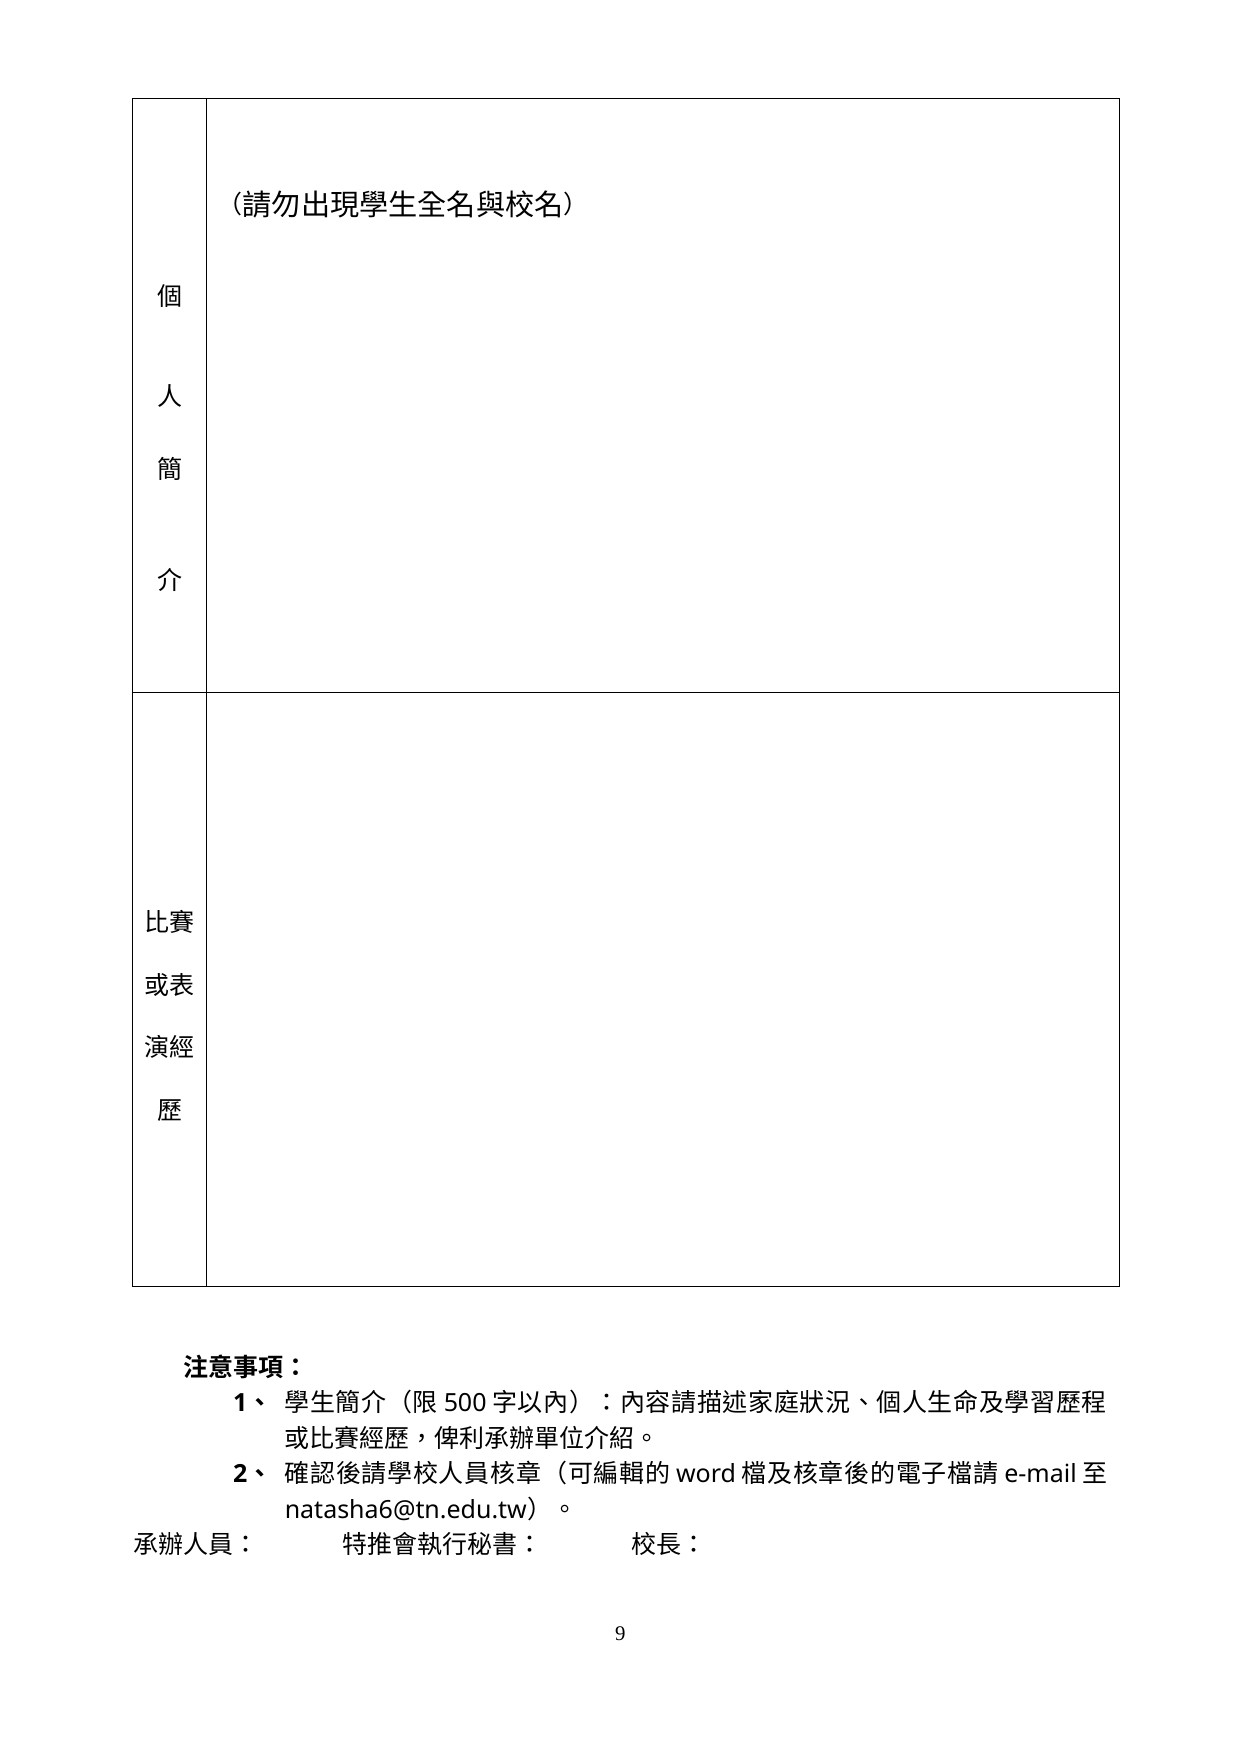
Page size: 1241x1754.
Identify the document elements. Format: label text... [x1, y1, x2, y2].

text 注意事項： [133, 1348, 1107, 1383]
list 學生簡介（限500字以內）：內容請描述家庭狀況、個人生命及學習歷程或比賽經歷，俾利承辦單位介紹。 [233, 1383, 1107, 1454]
table_cell [207, 693, 1119, 1286]
text 承辦人員： 特推會執行秘書： 校長： [133, 1525, 1107, 1561]
table_header （請勿出現學生全名與校名） [207, 99, 1119, 692]
table_cell 比賽或表演經歷 [133, 693, 206, 1286]
table_header 個 人 簡 介 [133, 99, 206, 692]
list 確認後請學校人員核章（可編輯的word檔及核章後的電子檔請e-mail至natasha6@tn.edu.tw）。 [233, 1454, 1107, 1525]
